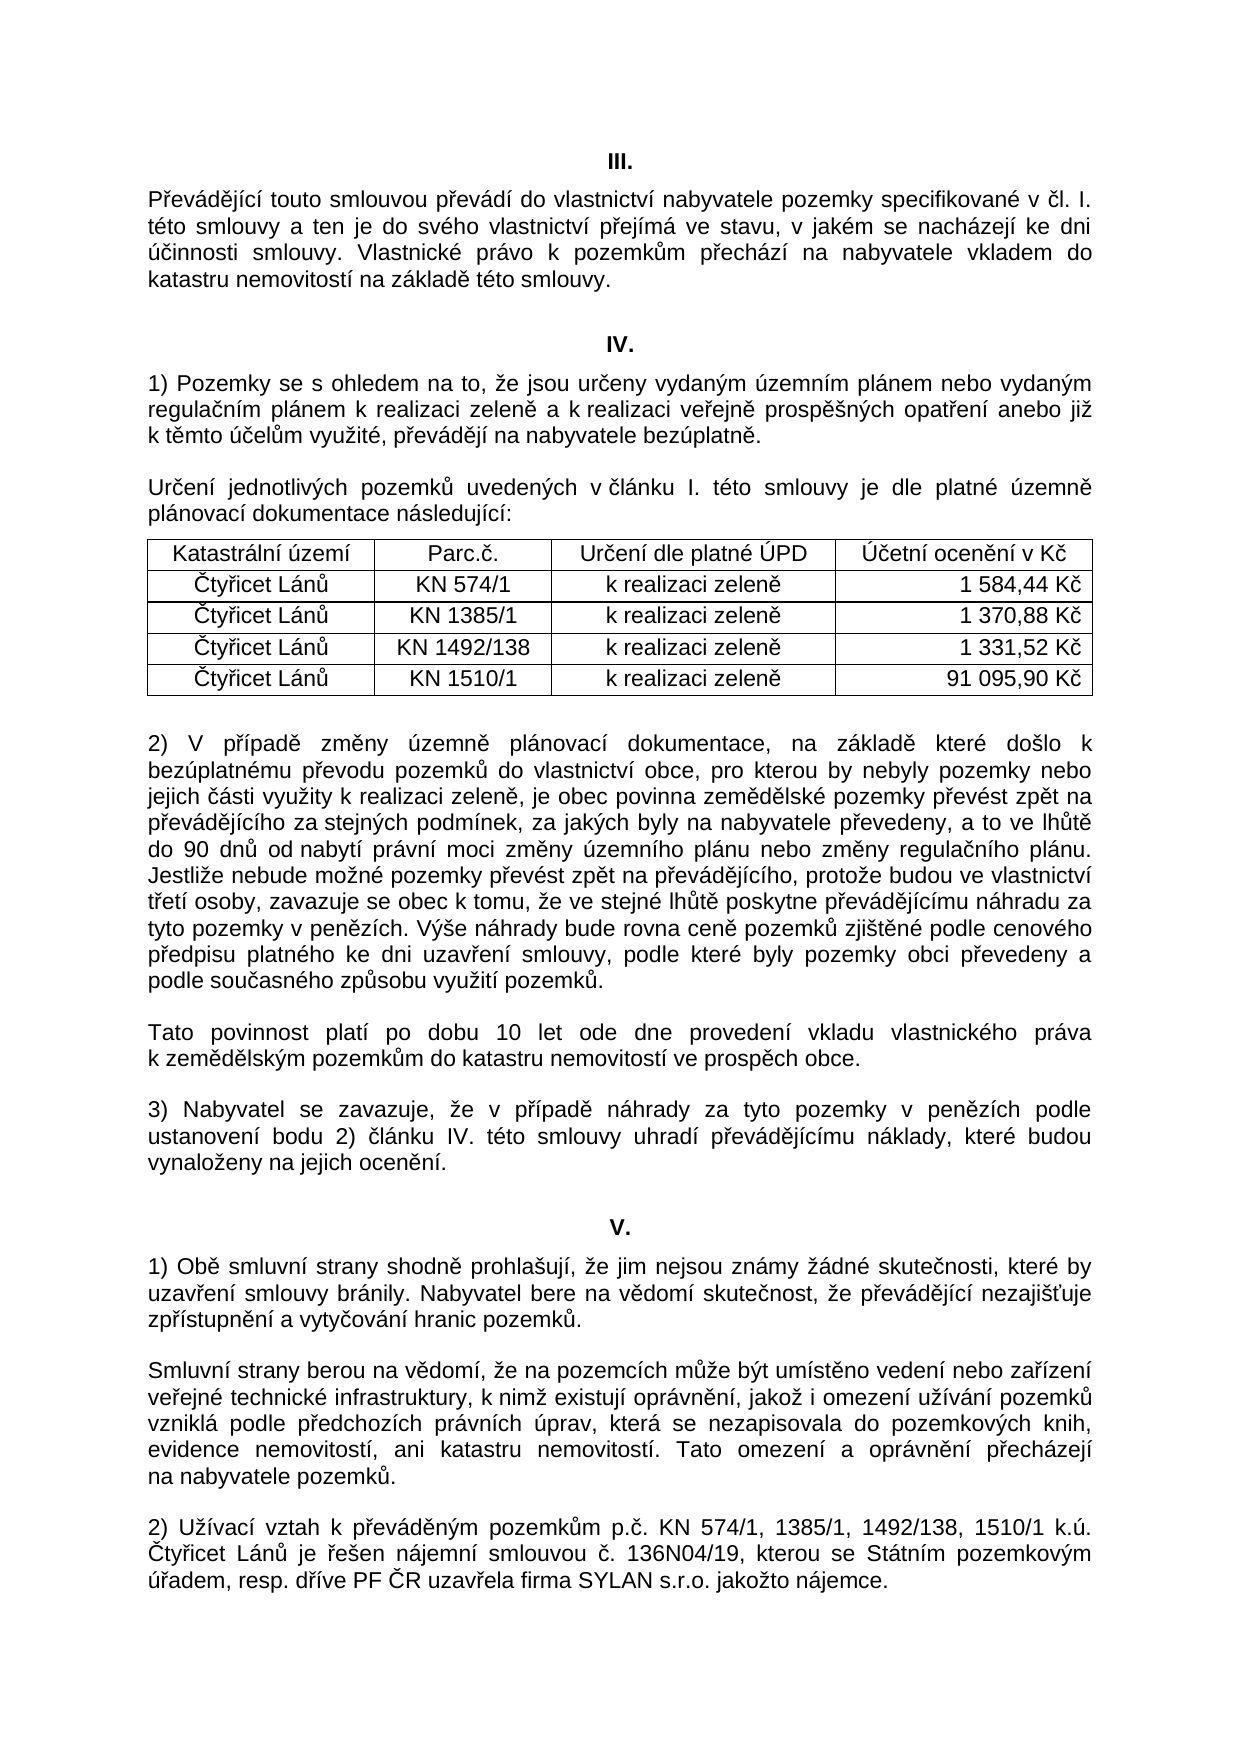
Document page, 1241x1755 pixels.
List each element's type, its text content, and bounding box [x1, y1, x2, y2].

table_cell k realizaci zeleně [552, 665, 835, 695]
table_header Účetní ocenění v Kč [836, 540, 1092, 570]
table_cell k realizaci zeleně [552, 603, 835, 633]
text Smluvní strany berou na vědomí, že na pozemcích může být umístěno vedení nebo zařízení veřejné technické infrastruktury, k nimž existují oprávnění, jakož i omezení užívání pozemků vzniklá podle předchozích právních úprav, která se nezapisovala do pozemkových knih, evidence nemovitostí, ani katastru nemovitostí. Tato omezení a oprávnění přecházejí na nabyvatele pozemků. [148, 1357, 1093, 1489]
table_cell KN 1492/138 [375, 634, 551, 664]
table_cell 1 370,88 Kč [836, 603, 1092, 633]
table_header Parc.č. [375, 540, 551, 570]
text V. [148, 1214, 1093, 1241]
text Převádějící touto smlouvou převádí do vlastnictví nabyvatele pozemky specifikované v čl. I. této smlouvy a ten je do svého vlastnictví přejímá ve stavu, v jakém se nacházejí ke dni účinnosti smlouvy. Vlastnické právo k pozemkům přechází na nabyvatele vkladem do katastru nemovitostí na základě této smlouvy. [148, 186, 1093, 292]
table_header Určení dle platné ÚPD [552, 540, 835, 570]
text 1) Obě smluvní strany shodně prohlašují, že jim nejsou známy žádné skutečnosti, které by uzavření smlouvy bránily. Nabyvatel bere na vědomí skutečnost, že převádějící nezajišťuje zpřístupnění a vytyčování hranic pozemků. [148, 1253, 1093, 1332]
table_cell 1 584,44 Kč [836, 571, 1092, 601]
table_cell k realizaci zeleně [552, 571, 835, 601]
table_header Katastrální území [148, 540, 374, 570]
text 3) Nabyvatel se zavazuje, že v případě náhrady za tyto pozemky v penězích podle ustanovení bodu 2) článku IV. této smlouvy uhradí převádějícímu náklady, které budou vynaloženy na jejich ocenění. [148, 1096, 1093, 1176]
table_cell 1 331,52 Kč [836, 634, 1092, 664]
table_cell KN 1385/1 [375, 603, 551, 633]
table_cell Čtyřicet Lánů [148, 634, 374, 664]
table_cell Čtyřicet Lánů [148, 665, 374, 695]
text 2) Užívací vztah k převáděným pozemkům p.č. KN 574/1, 1385/1, 1492/138, 1510/1 k.ú. Čtyřicet Lánů je řešen nájemní smlouvou č. 136N04/19, kterou se Státním pozemkovým úřadem, resp. dříve PF ČR uzavřela firma SYLAN s.r.o. jakožto nájemce. [148, 1514, 1093, 1593]
text 2) V případě změny územně plánovací dokumentace, na základě které došlo k bezúplatnému převodu pozemků do vlastnictví obce, pro kterou by nebyly pozemky nebo jejich části využity k realizaci zeleně, je obec povinna zemědělské pozemky převést zpět na převádějícího za stejných podmínek, za jakých byly na nabyvatele převedeny, a to ve lhůtě do 90 dnů od nabytí právní moci změny územního plánu nebo změny regulačního plánu. Jestliže nebude možné pozemky převést zpět na převádějícího, protože budou ve vlastnictví třetí osoby, zavazuje se obec k tomu, že ve stejné lhůtě poskytne převádějícímu náhradu za tyto pozemky v penězích. Výše náhrady bude rovna ceně pozemků zjištěné podle cenového předpisu platného ke dni uzavření smlouvy, podle které byly pozemky obci převedeny a podle současného způsobu využití pozemků. [148, 730, 1093, 994]
table_cell k realizaci zeleně [552, 634, 835, 664]
text 1) Pozemky se s ohledem na to, že jsou určeny vydaným územním plánem nebo vydaným regulačním plánem k realizaci zeleně a k realizaci veřejně prospěšných opatření anebo již k těmto účelům využité, převádějí na nabyvatele bezúplatně. [148, 369, 1093, 449]
table_cell Čtyřicet Lánů [148, 603, 374, 633]
table_cell KN 1510/1 [375, 665, 551, 695]
table_cell Čtyřicet Lánů [148, 571, 374, 601]
text III. [148, 148, 1093, 174]
text Určení jednotlivých pozemků uvedených v článku I. této smlouvy je dle platné územně plánovací dokumentace následující: [148, 474, 1093, 526]
text Tato povinnost platí po dobu 10 let ode dne provedení vkladu vlastnického práva k zemědělským pozemkům do katastru nemovitostí ve prospěch obce. [148, 1019, 1093, 1071]
table_cell KN 574/1 [375, 571, 551, 601]
table_cell 91 095,90 Kč [836, 665, 1092, 695]
text IV. [148, 331, 1093, 357]
